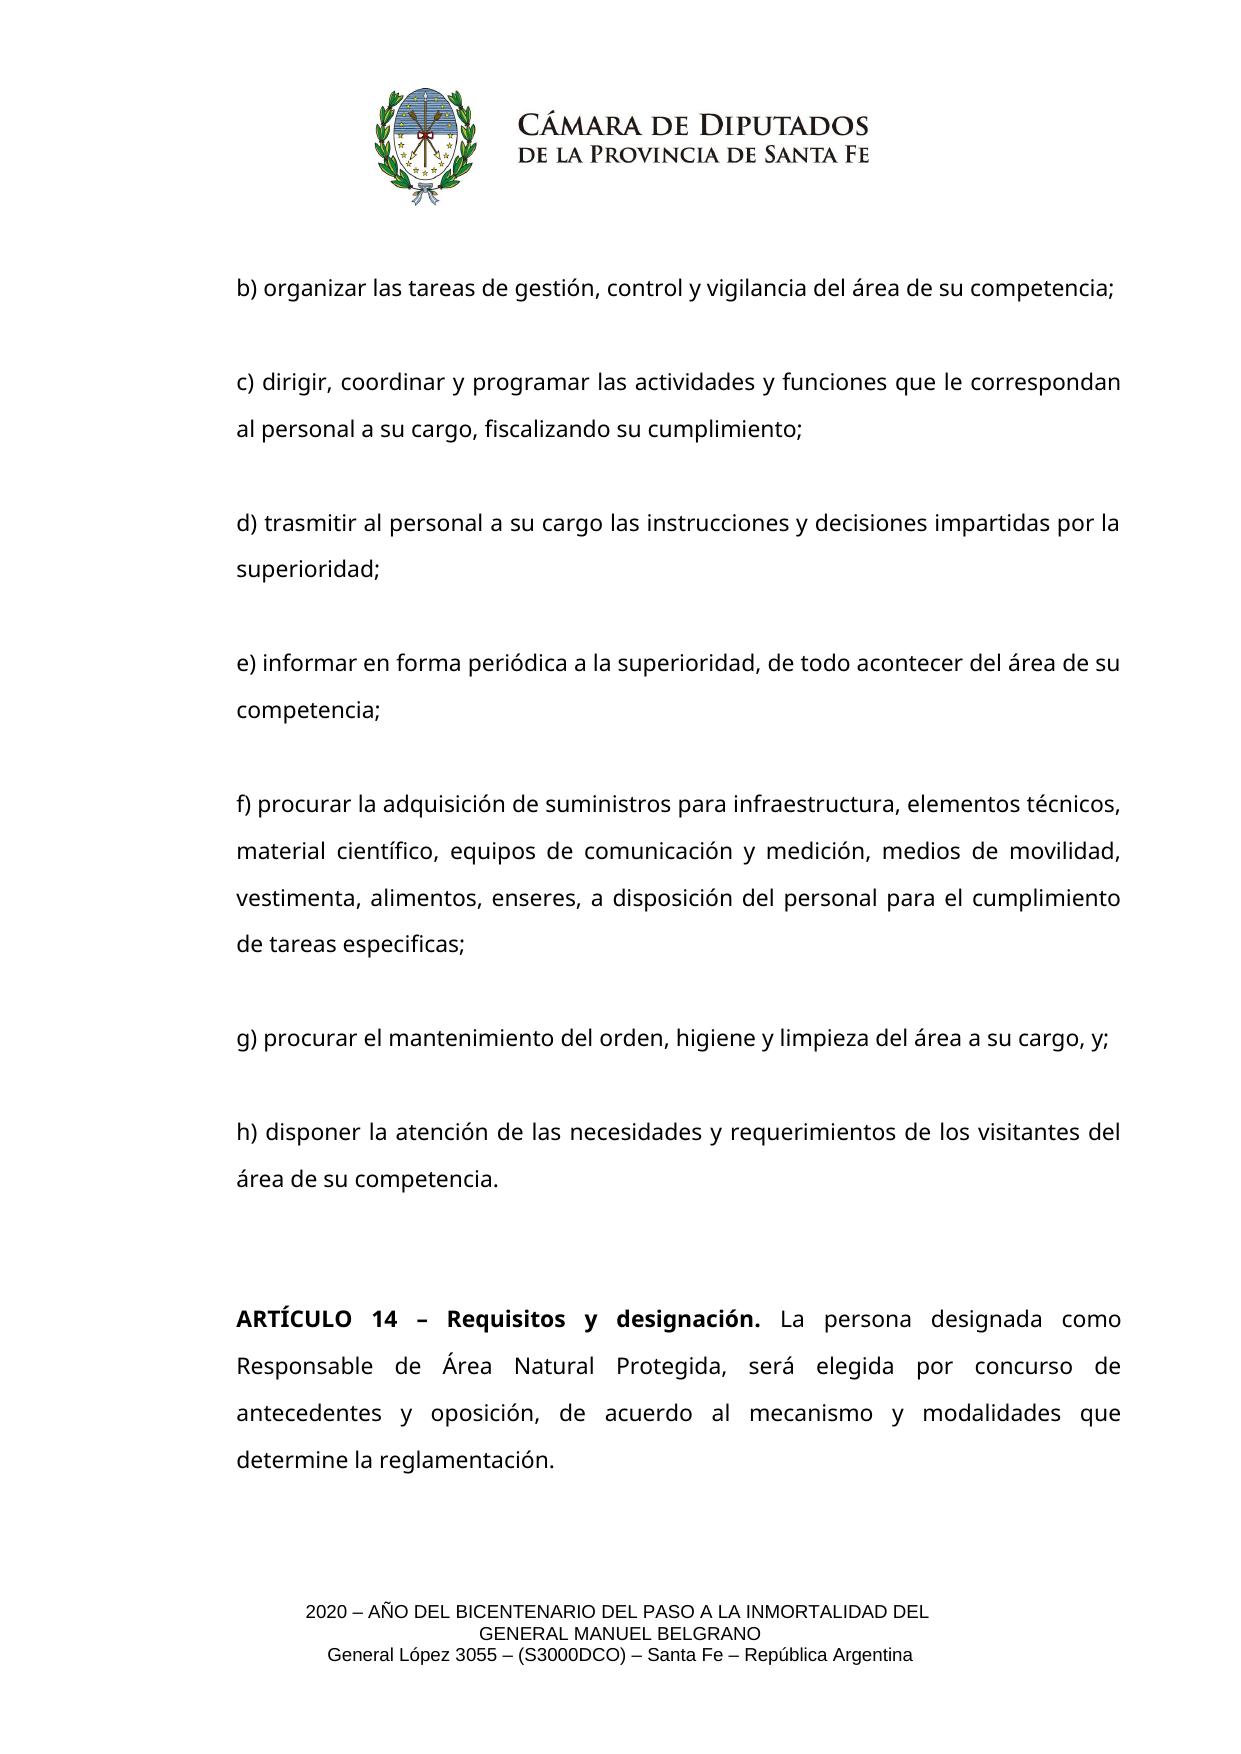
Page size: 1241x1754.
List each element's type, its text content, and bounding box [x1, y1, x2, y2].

text g) procurar el mantenimiento del orden, higiene y limpieza del área a su cargo, y; [236, 1022, 1122, 1053]
text c) dirigir, coordinar y programar las actividades y funciones que le correspondan al personal a su cargo, fiscalizando su cumplimiento; [236, 366, 1122, 444]
picture [374, 88, 869, 210]
text h) disponer la atención de las necesidades y requerimientos de los visitantes del área de su competencia. [236, 1116, 1122, 1194]
text e) informar en forma periódica a la superioridad, de todo acontecer del área de su competencia; [236, 647, 1122, 725]
text d) trasmitir al personal a su cargo las instrucciones y decisiones impartidas por la superioridad; [236, 506, 1122, 584]
text ARTÍCULO 14 – Requisitos y designación. La persona designada como Responsable de Área Natural Protegida, será elegida por concurso de antecedentes y oposición, de acuerdo al mecanismo y modalidades que determine la reglamentación. [236, 1303, 1122, 1475]
text b) organizar las tareas de gestión, control y vigilancia del área de su competencia; [236, 272, 1122, 303]
text f) procurar la adquisición de suministros para infraestructura, elementos técnicos, material científico, equipos de comunicación y medición, medios de movilidad, vestimenta, alimentos, enseres, a disposición del personal para el cumplimiento de tareas especificas; [236, 788, 1122, 959]
